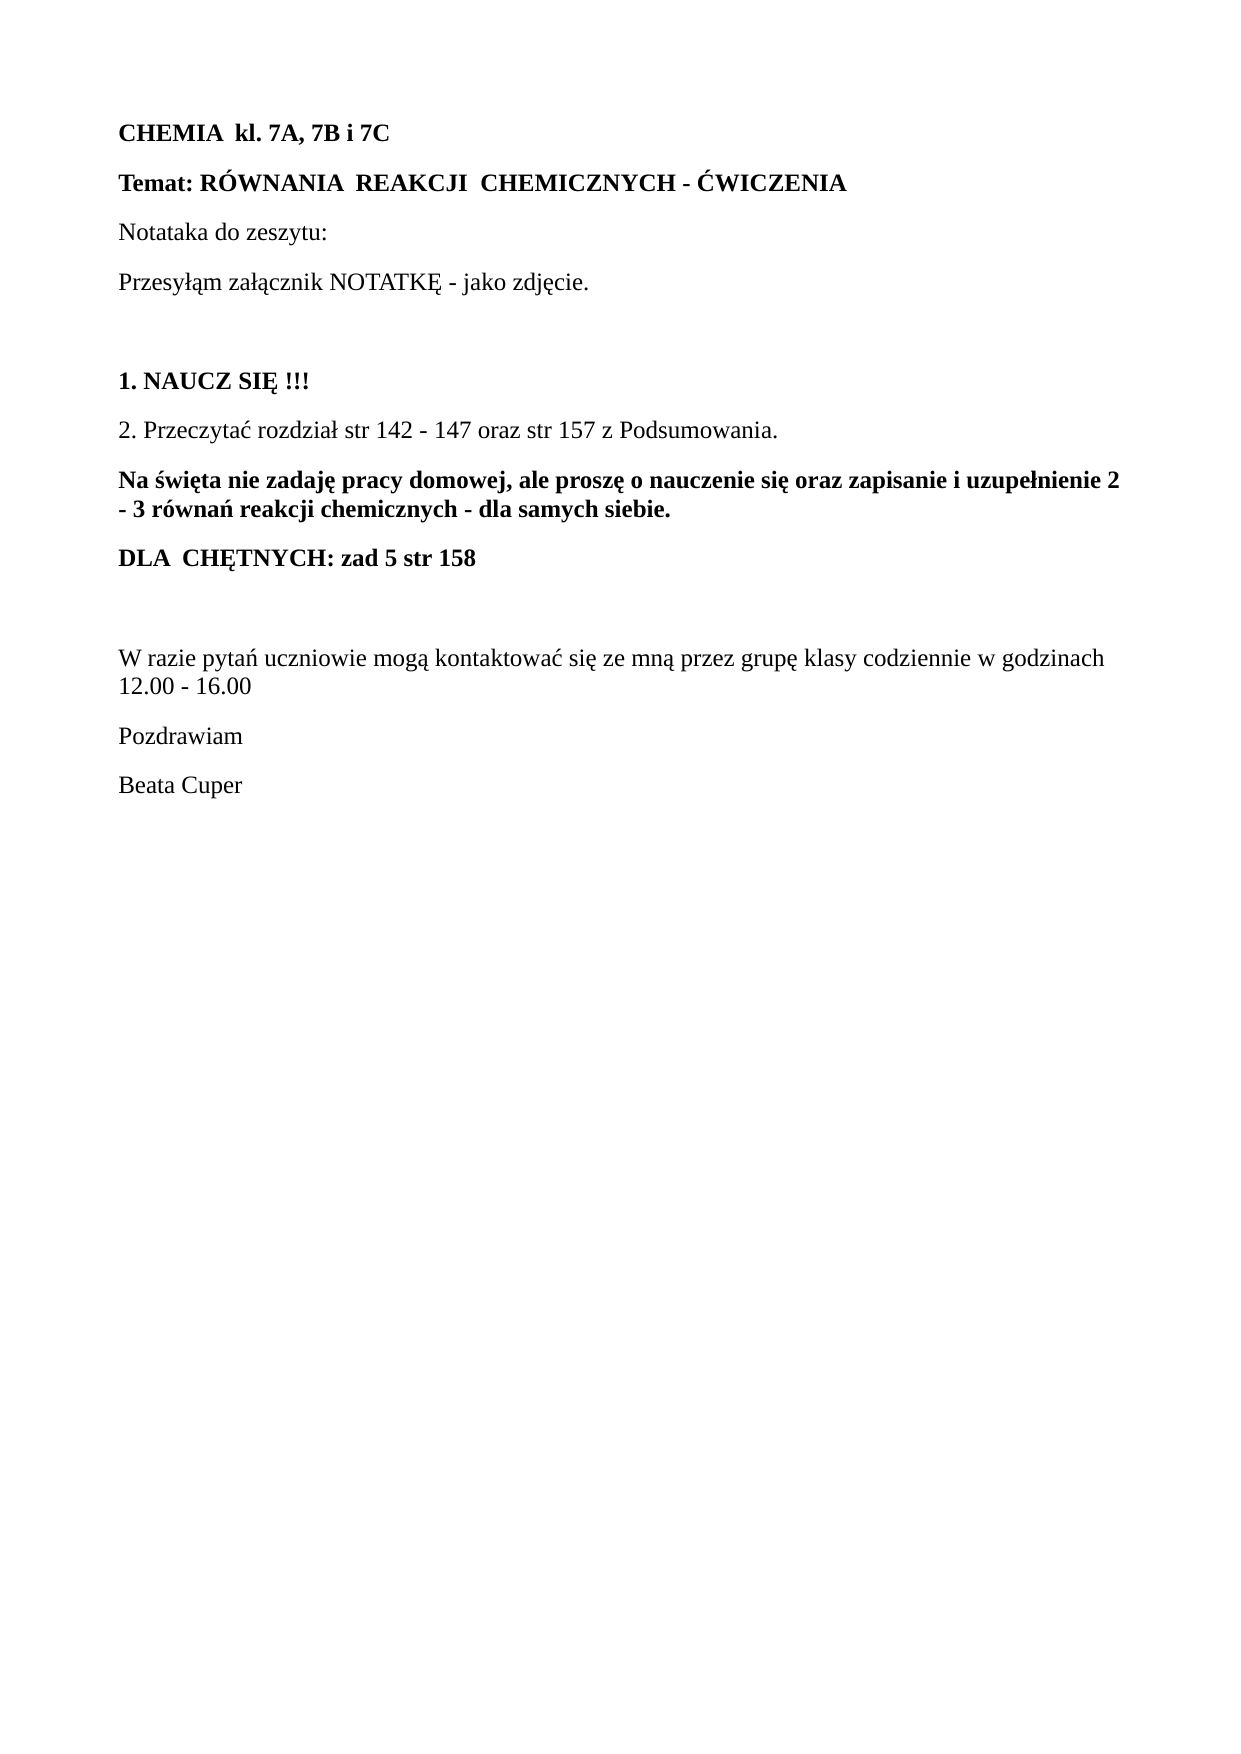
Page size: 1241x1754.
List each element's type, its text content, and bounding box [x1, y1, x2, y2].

text Beata Cuper [118, 771, 1122, 799]
text DLA CHĘTNYCH: zad 5 str 158 [118, 543, 1122, 572]
text Temat: RÓWNANIA REAKCJI CHEMICZNYCH - ĆWICZENIA [118, 168, 1122, 196]
text CHEMIA kl. 7A, 7B i 7C [118, 118, 1122, 147]
text 1. NAUCZ SIĘ !!! [118, 366, 1122, 395]
text Na święta nie zadaję pracy domowej, ale proszę o nauczenie się oraz zapisanie i uzupełnienie 2 - 3 równań reakcji chemicznych - dla samych siebie. [118, 465, 1122, 523]
text Przesyłąm załącznik NOTATKĘ - jako zdjęcie. [118, 267, 1122, 296]
text Pozdrawiam [118, 721, 1122, 750]
text 2. Przeczytać rozdział str 142 - 147 oraz str 157 z Podsumowania. [118, 416, 1122, 444]
text Notataka do zeszytu: [118, 217, 1122, 246]
text W razie pytań uczniowie mogą kontaktować się ze mną przez grupę klasy codziennie w godzinach 12.00 - 16.00 [118, 643, 1122, 700]
